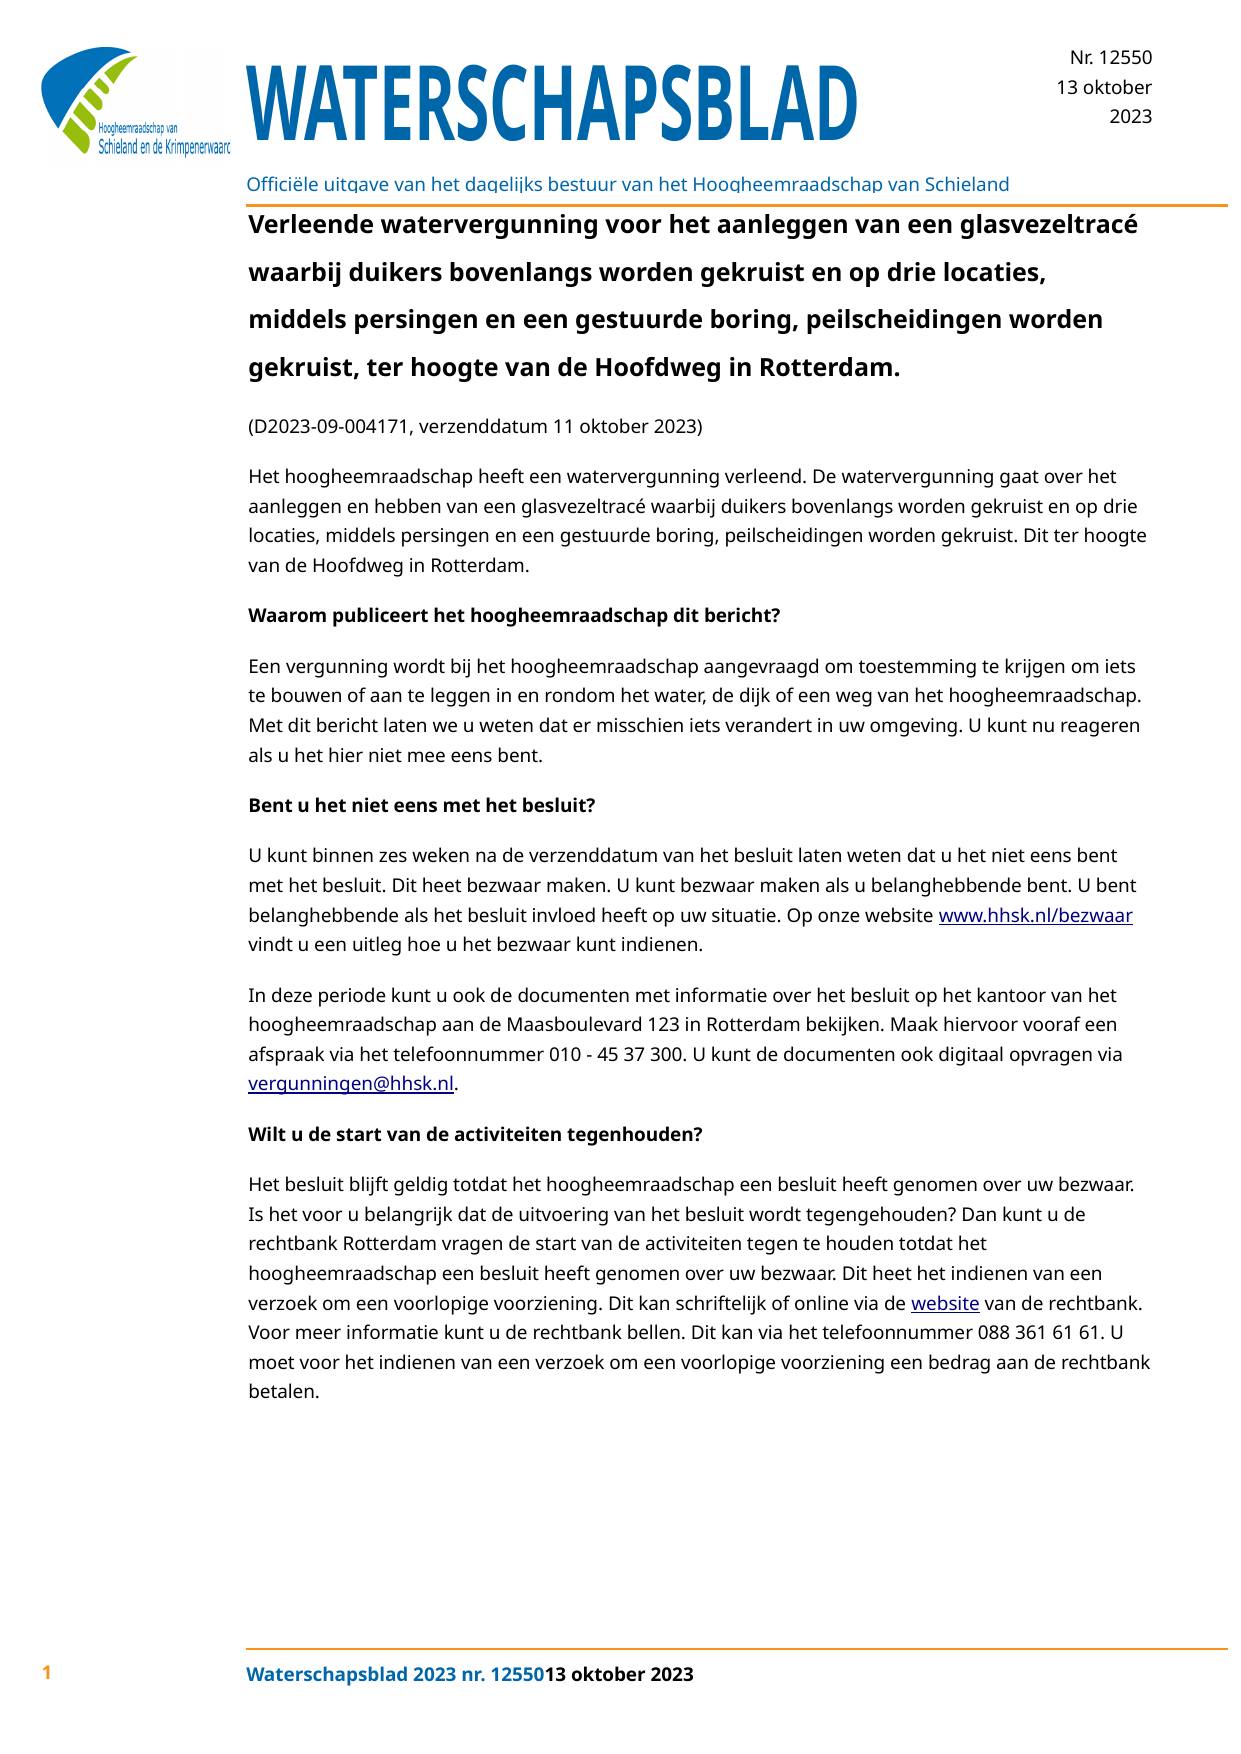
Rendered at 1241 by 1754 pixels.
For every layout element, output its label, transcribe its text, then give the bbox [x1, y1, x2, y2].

picture [41, 47, 231, 172]
text Verleende watervergunning voor het aanleggen van een glasvezeltracé waarbij duikers bovenlangs worden gekruist en op drie locaties, middels persingen en een gestuurde boring, peilscheidingen worden gekruist, ter hoogte van de Hoofdweg in Rotterdam. [248, 207, 1152, 384]
text Het hoogheemraadschap heeft een watervergunning verleend. De watervergunning gaat over het aanleggen en hebben van een glasvezeltracé waarbij duikers bovenlangs worden gekruist en op drie locaties, middels persingen en een gestuurde boring, peilscheidingen worden gekruist. Dit ter hoogte van de Hoofdweg in Rotterdam. [248, 463, 1152, 578]
text Een vergunning wordt bij het hoogheemraadschap aangevraagd om toestemming te krijgen om iets te bouwen of aan te leggen in en rondom het water, de dijk of een weg van het hoogheemraadschap. Met dit bericht laten we u weten dat er misschien iets verandert in uw omgeving. U kunt nu reageren als u het hier niet mee eens bent. [248, 653, 1152, 768]
text Bent u het niet eens met het besluit? [248, 792, 1152, 818]
text (D2023-09-004171, verzenddatum 11 oktober 2023) [248, 413, 1152, 439]
text Wilt u de start van de activiteiten tegenhouden? [248, 1121, 1152, 1147]
text Het besluit blijft geldig totdat het hoogheemraadschap een besluit heeft genomen over uw bezwaar. Is het voor u belangrijk dat de uitvoering van het besluit wordt tegengehouden? Dan kunt u de rechtbank Rotterdam vragen de start van de activiteiten tegen te houden totdat het hoogheemraadschap een besluit heeft genomen over uw bezwaar. Dit heet het indienen van een verzoek om een voorlopige voorziening. Dit kan schriftelijk of online via de website van de rechtbank. Voor meer informatie kunt u de rechtbank bellen. Dit kan via het telefoonnummer 088 361 61 61. U moet voor het indienen van een verzoek om een voorlopige voorziening een bedrag aan de rechtbank betalen. [248, 1171, 1152, 1404]
text In deze periode kunt u ook de documenten met informatie over het besluit op het kantoor van het hoogheemraadschap aan de Maasboulevard 123 in Rotterdam bekijken. Maak hiervoor vooraf een afspraak via het telefoonnummer 010 - 45 37 300. U kunt de documenten ook digitaal opvragen via vergunningen@hhsk.nl. [248, 982, 1152, 1096]
text Waarom publiceert het hoogheemraadschap dit bericht? [248, 603, 1152, 628]
text U kunt binnen zes weken na de verzenddatum van het besluit laten weten dat u het niet eens bent met het besluit. Dit heet bezwaar maken. U kunt bezwaar maken als u belanghebbende bent. U bent belanghebbende als het besluit invloed heeft op uw situatie. Op onze website www.hhsk.nl/bezwaar vindt u een uitleg hoe u het bezwaar kunt indienen. [248, 843, 1152, 957]
